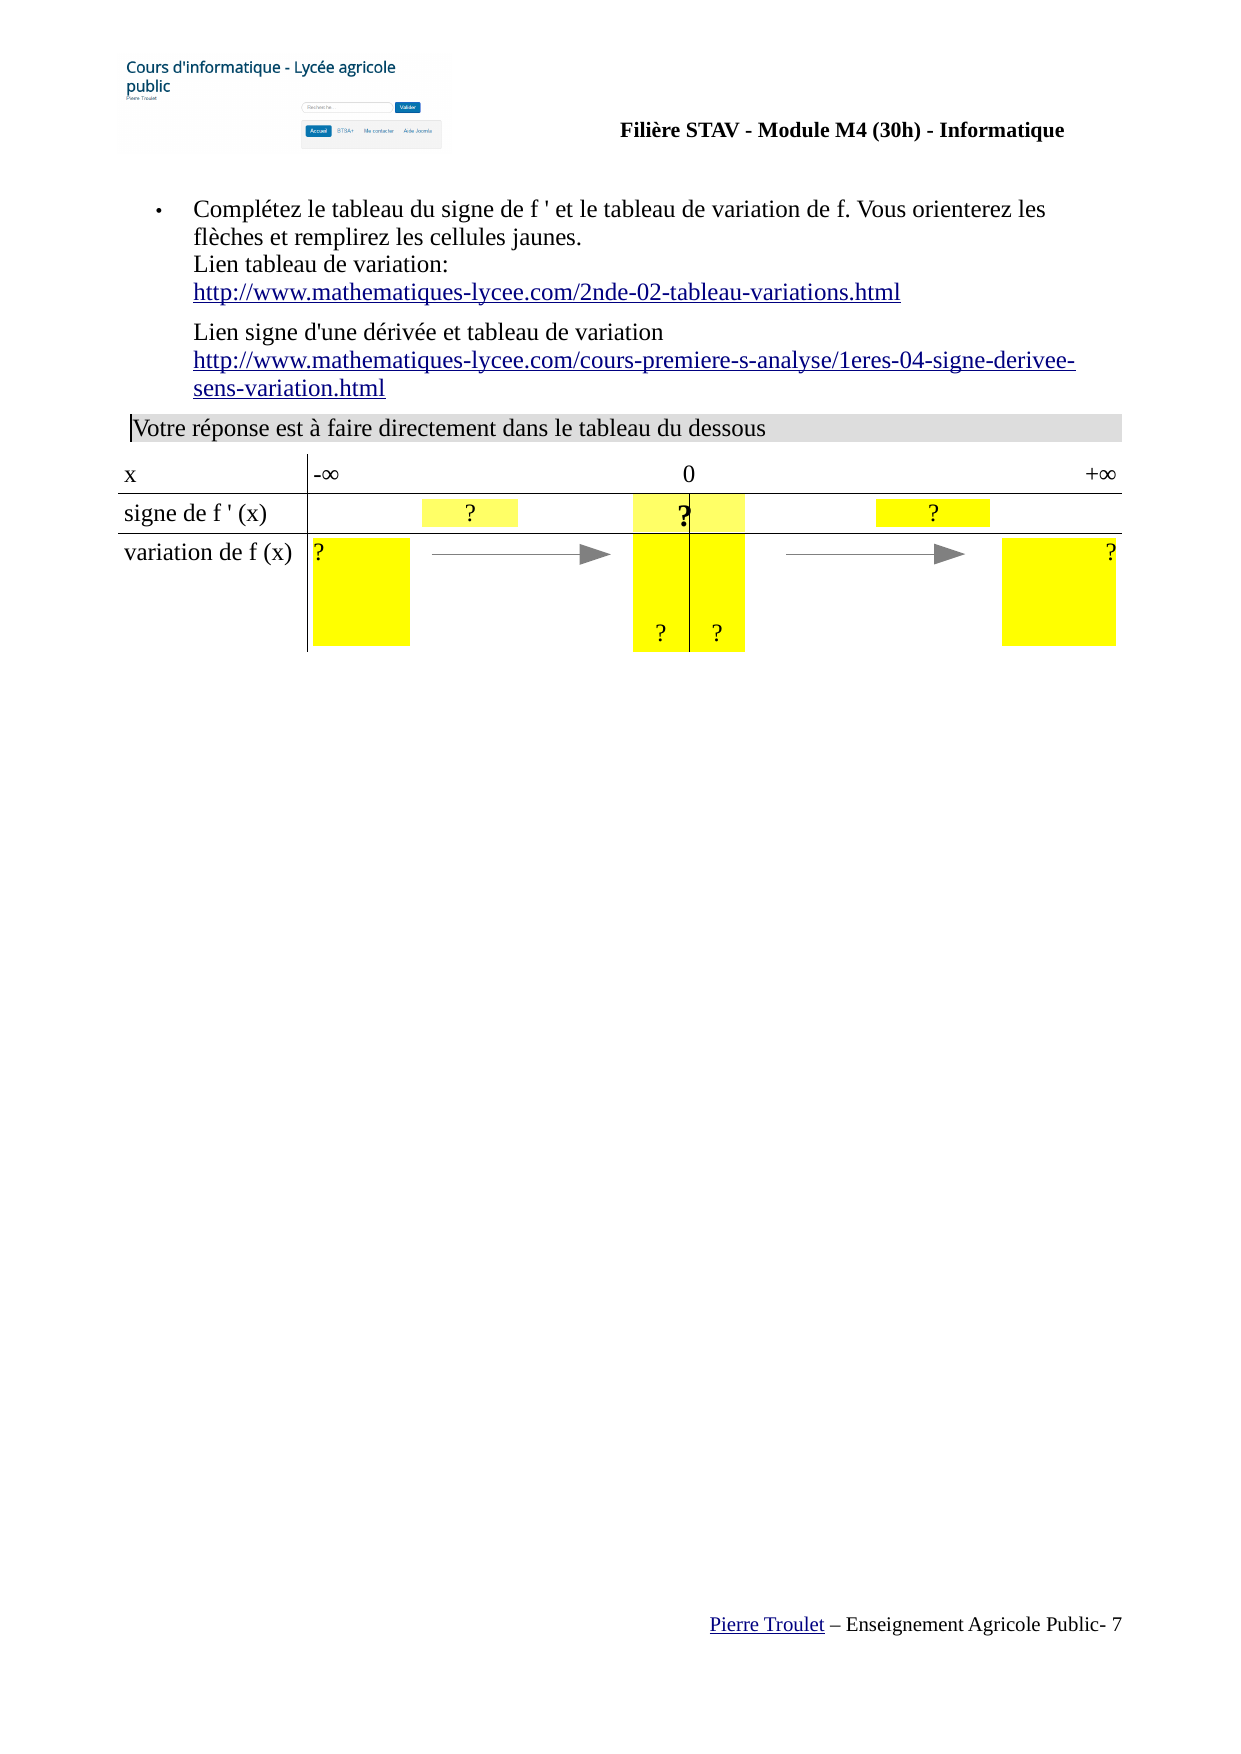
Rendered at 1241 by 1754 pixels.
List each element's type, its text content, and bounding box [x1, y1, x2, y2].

table_cell ? [690, 534, 745, 652]
table_cell [996, 494, 1122, 532]
list Complétez le tableau du signe de f ' et le tableau de variation de f. Vous orienterez les flèches et remplirez les cellules jaunes. Lien tableau de variation: http://www.mathematiques-lycee.com/2nde-02-tableau-variations.html [156, 195, 1122, 306]
table_cell ? [416, 494, 524, 532]
table_cell [308, 494, 416, 532]
table_header -∞ [308, 454, 633, 493]
text Votre réponse est à faire directement dans le tableau du dessous [132, 414, 1122, 442]
table_cell variation de f (x) [118, 534, 307, 652]
table_cell [690, 494, 745, 532]
table_header x [118, 454, 307, 493]
picture [116, 53, 453, 154]
table_cell [633, 494, 689, 532]
table_cell ? [996, 534, 1122, 652]
table_cell [416, 534, 633, 652]
table_cell ? [308, 534, 416, 652]
table_cell [745, 534, 996, 652]
table_cell signe de f ' (x) [118, 494, 307, 532]
table_cell [745, 494, 871, 532]
table_cell ? [633, 534, 689, 652]
table_header 0 [633, 454, 745, 493]
list Lien signe d'une dérivée et tableau de variation http://www.mathematiques-lycee.com/cours-premiere-s-analyse/1eres-04-signe-derivee-sens-variation.html [156, 318, 1122, 401]
table_cell ? [871, 494, 996, 532]
table_header +∞ [745, 454, 1122, 493]
table_cell [524, 494, 633, 532]
